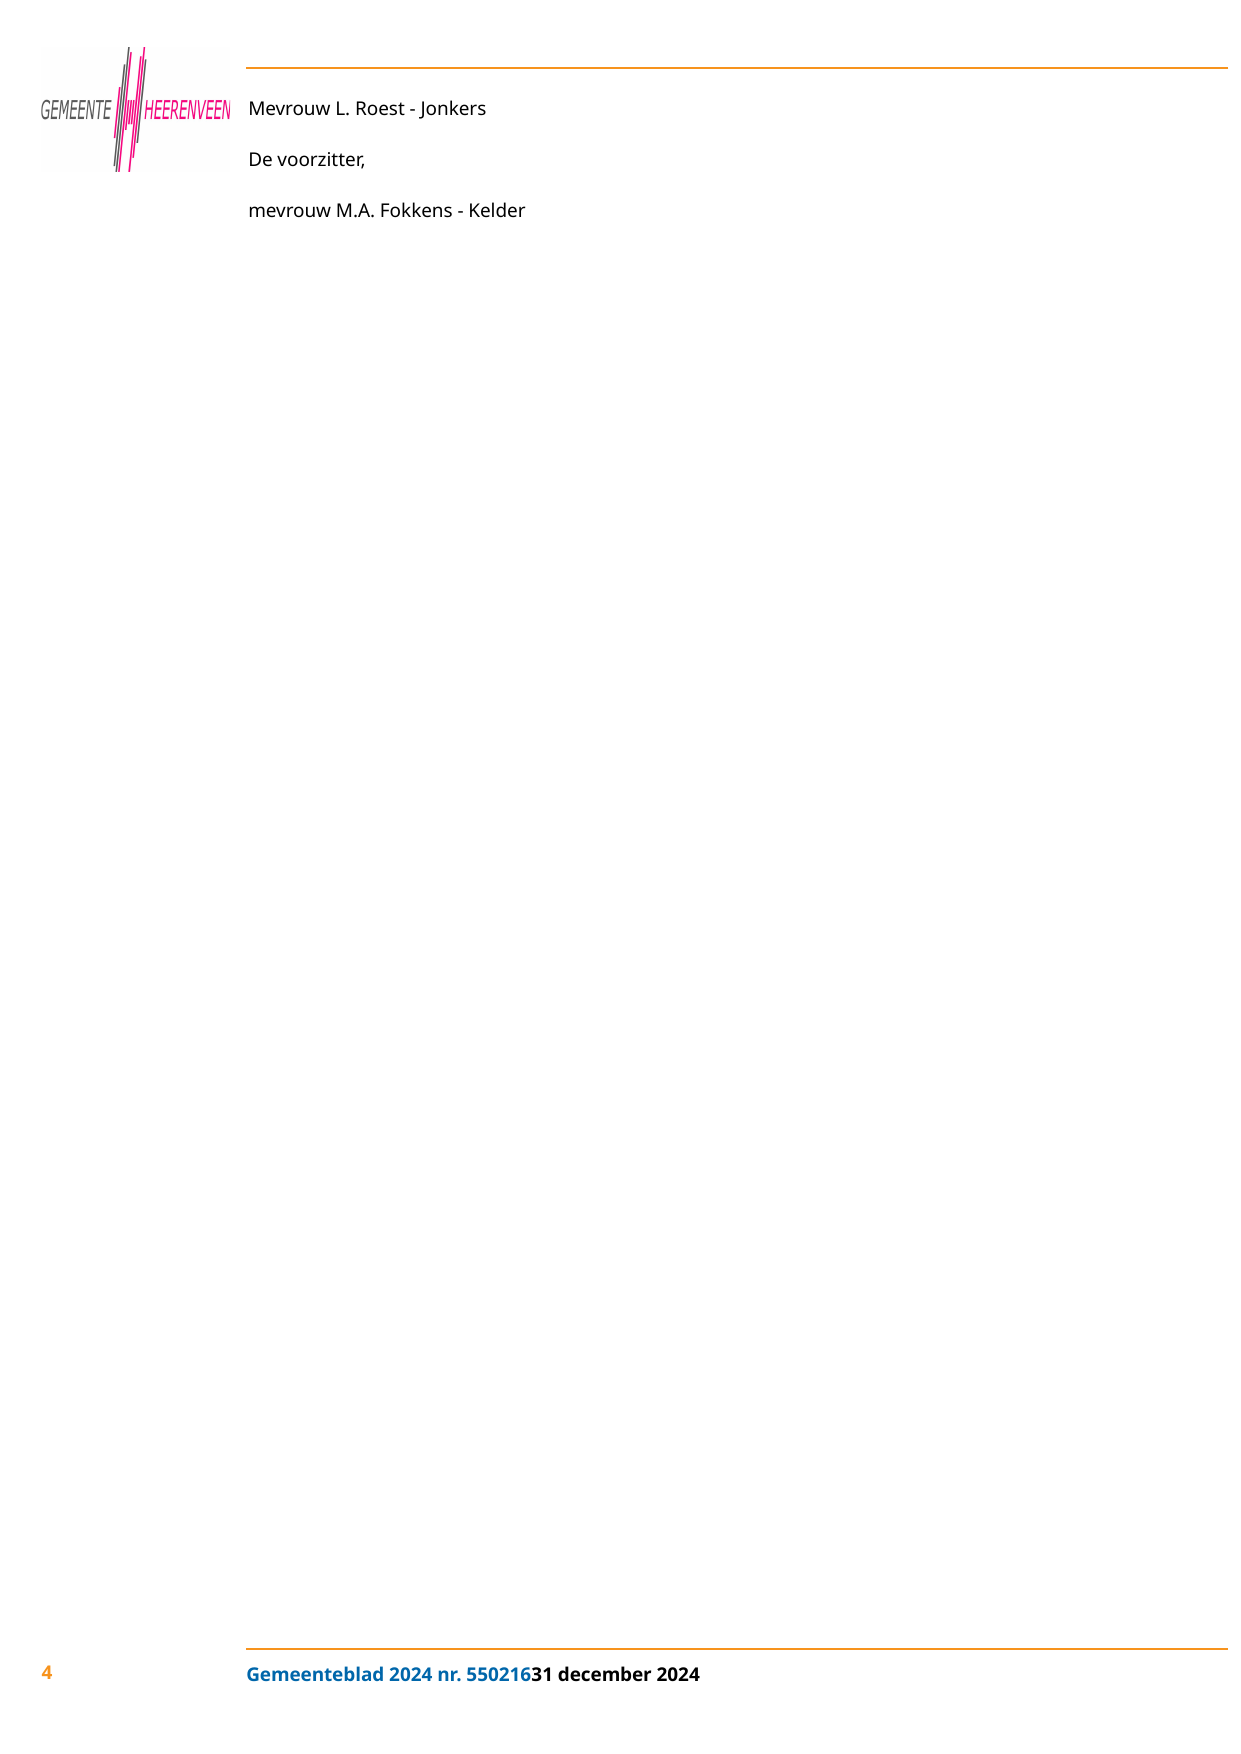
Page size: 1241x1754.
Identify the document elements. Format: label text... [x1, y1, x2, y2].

text De voorzitter, [248, 146, 1152, 172]
text mevrouw M.A. Fokkens - Kelder [248, 198, 1152, 223]
text Mevrouw L. Roest - Jonkers [248, 95, 1152, 121]
picture [41, 47, 231, 172]
